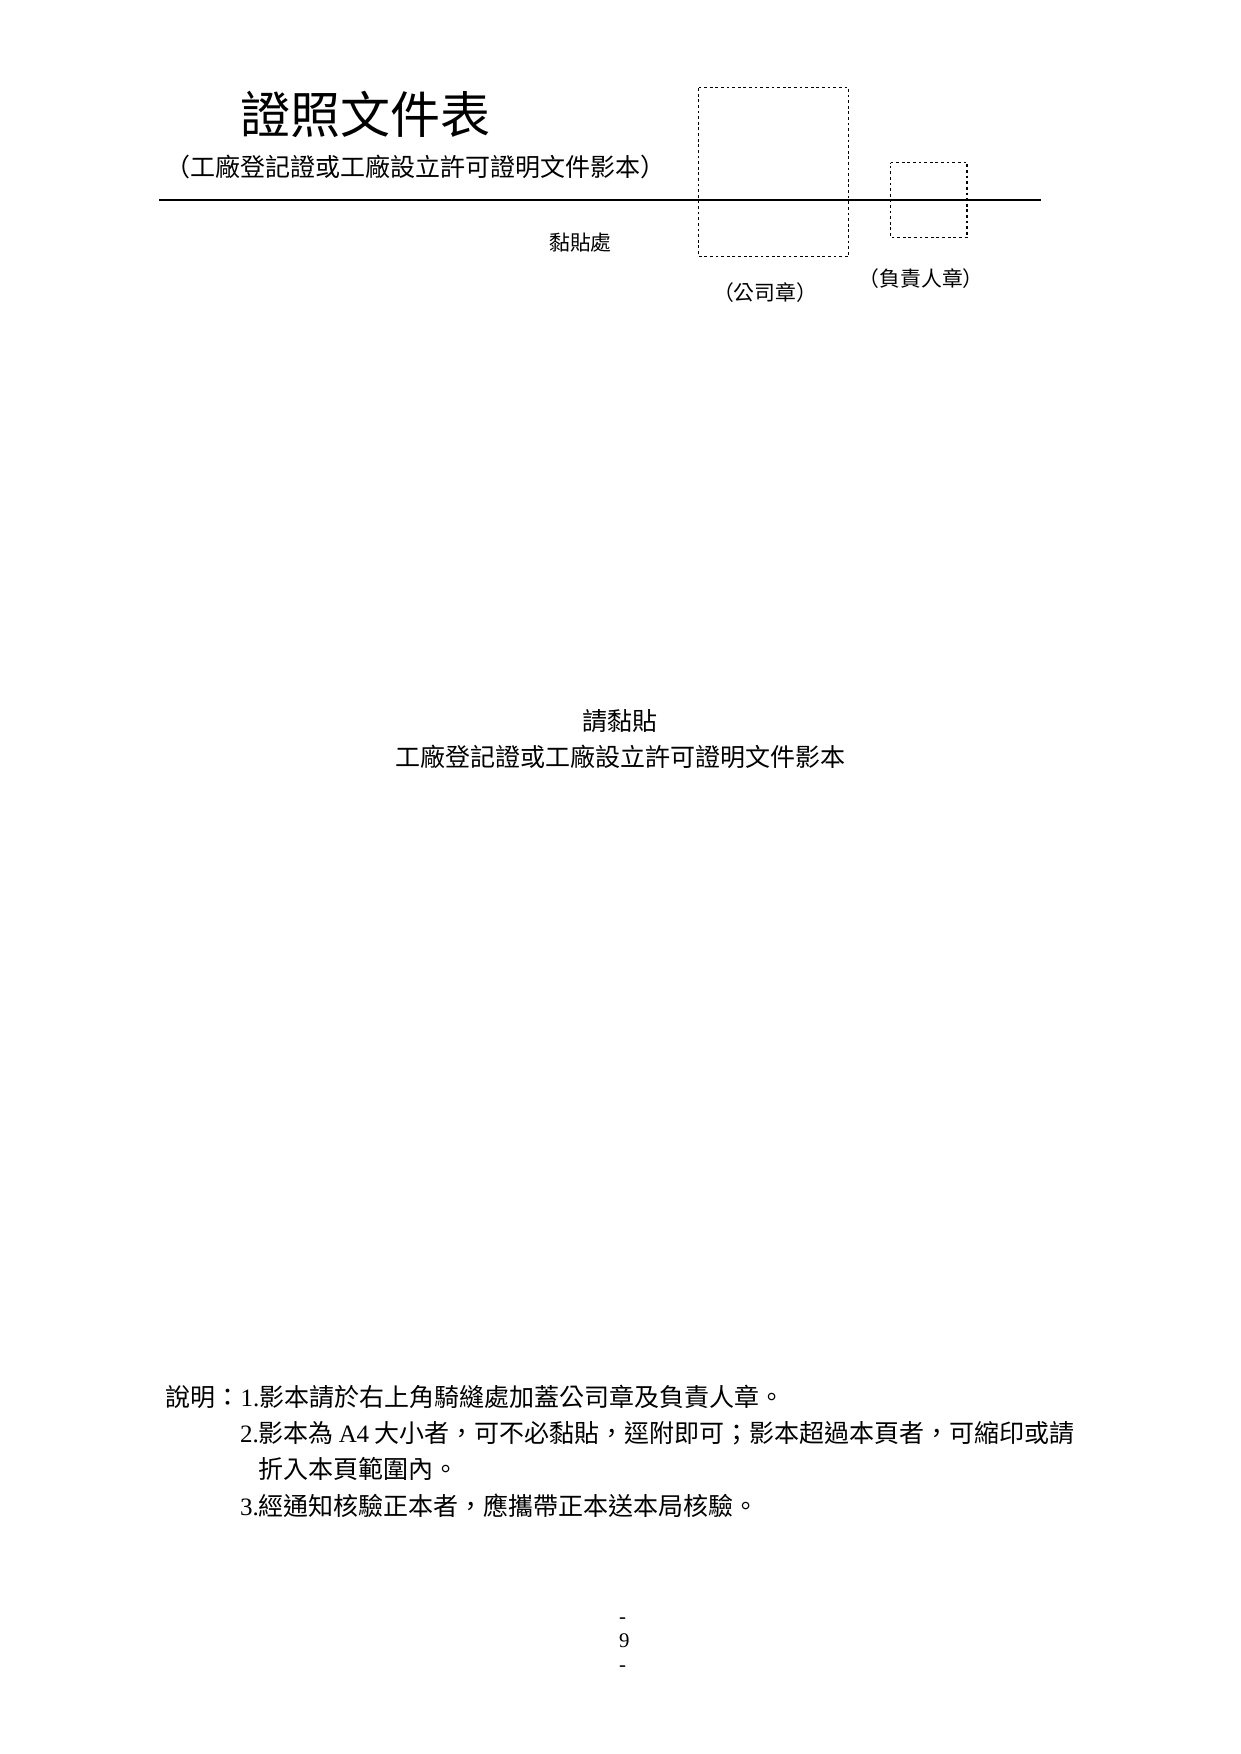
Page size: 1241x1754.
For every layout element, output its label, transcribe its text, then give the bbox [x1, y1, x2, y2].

text 2.影本為A4大小者，可不必黏貼，逕附即可；影本超過本頁者，可縮印或請折入本頁範圍內。 [240, 1414, 1075, 1486]
text 3.經通知核驗正本者，應攜帶正本送本局核驗。 [240, 1486, 1075, 1522]
text 說明：1.影本請於右上角騎縫處加蓋公司章及負責人章。 [165, 1377, 1075, 1414]
text （工廠登記證或工廠設立許可證明文件影本） [165, 147, 699, 184]
text [849, 147, 1075, 184]
text 證照文件表 [240, 75, 1075, 147]
text 工廠登記證或工廠設立許可證明文件影本 [165, 737, 1075, 774]
text 請黏貼 [165, 701, 1075, 737]
